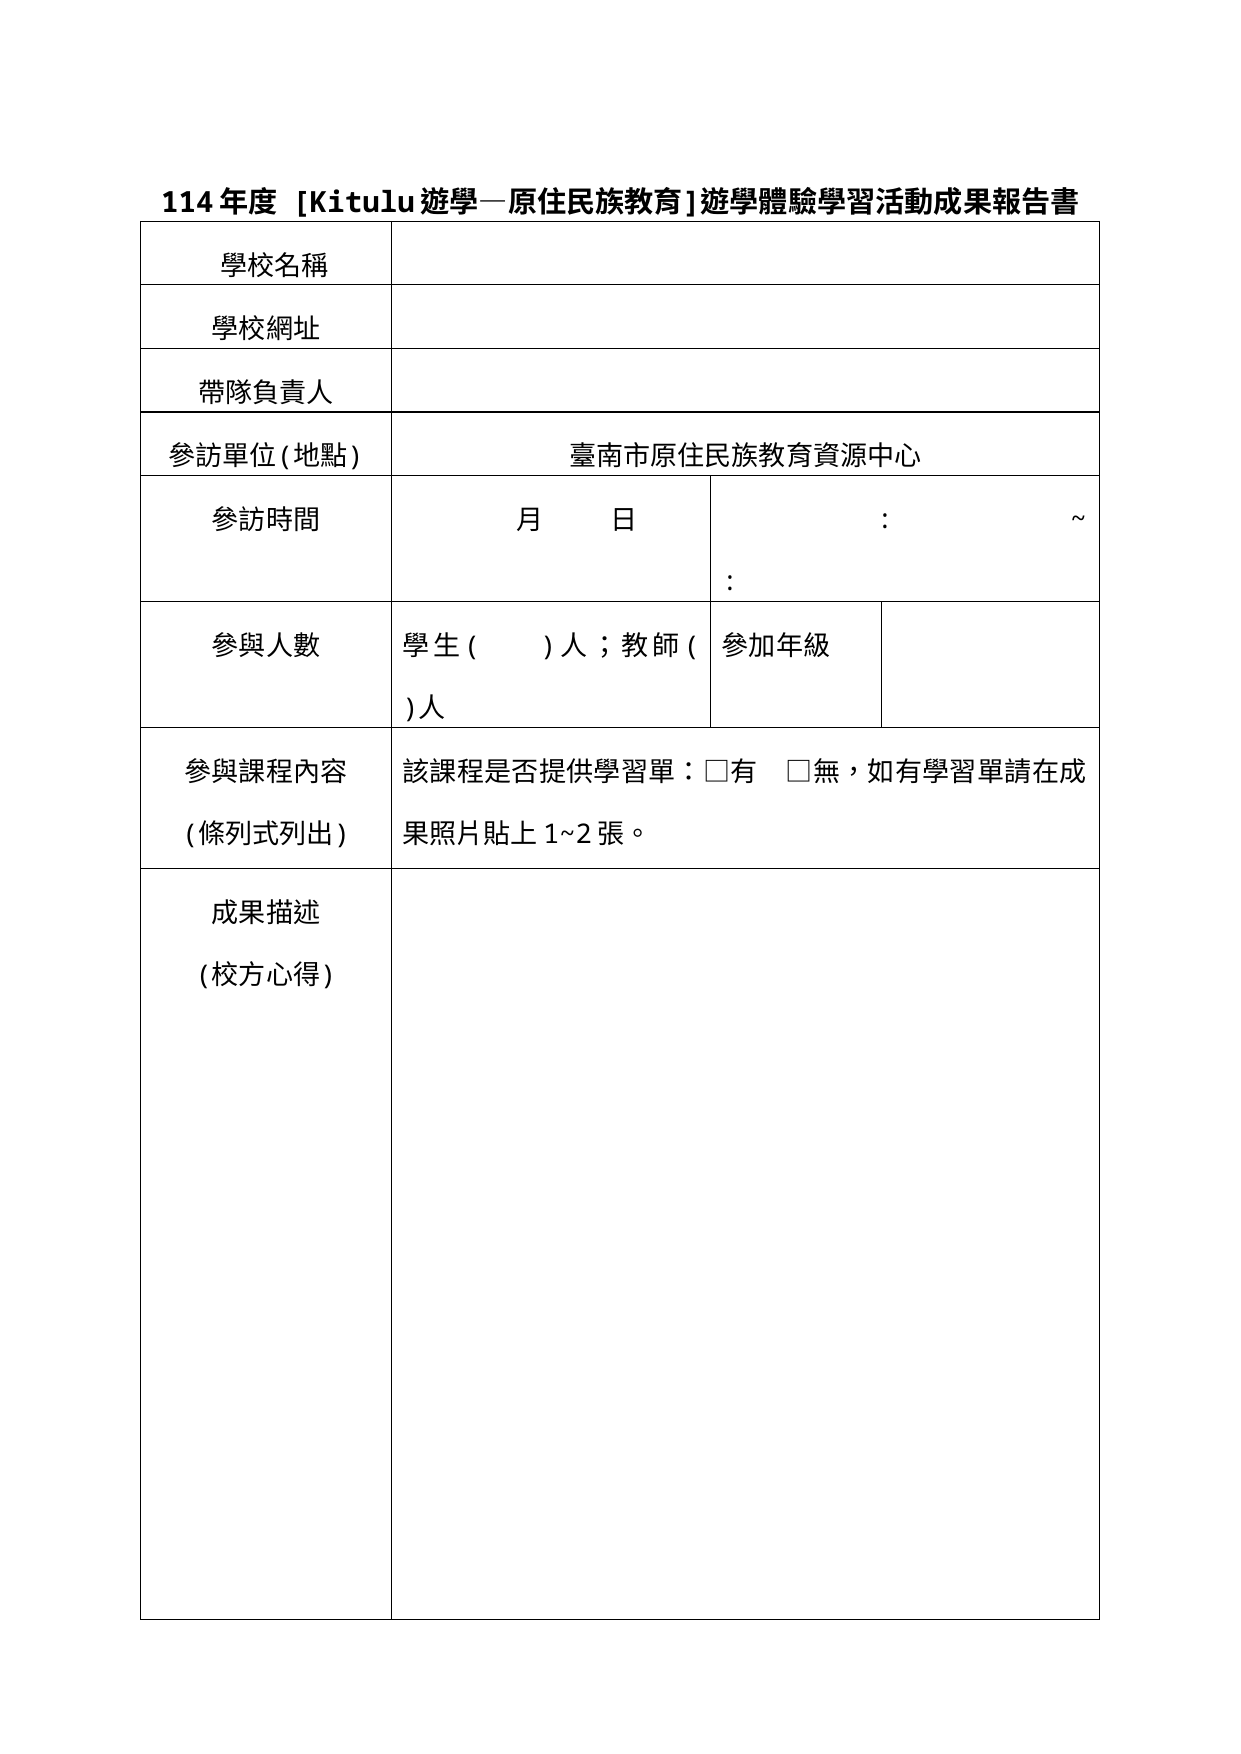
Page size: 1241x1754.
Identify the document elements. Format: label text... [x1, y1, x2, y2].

table_cell 月 日 [392, 476, 710, 601]
table_cell 成果描述 (校方心得) [141, 869, 391, 1618]
table_cell 參訪時間 [141, 476, 391, 601]
table_cell 參與課程內容 (條列式列出) [141, 728, 391, 867]
table_cell : ~ : [711, 476, 1099, 601]
table_cell 臺南市原住民族教育資源中心 [392, 413, 1099, 475]
table_cell 參訪單位(地點) [141, 413, 391, 475]
table_cell 該課程是否提供學習單：□有 □無，如有學習單請在成果照片貼上1~2張。 [392, 728, 1099, 867]
table_cell 參加年級 [711, 602, 881, 727]
table_cell 學生( )人；教師( )人 [392, 602, 710, 727]
table_header 學校名稱 [141, 222, 391, 284]
table_cell [882, 602, 1099, 727]
table_cell [392, 285, 1099, 348]
table_header [392, 222, 1099, 284]
table_cell 學校網址 [141, 285, 391, 348]
text 114年度 [Kitulu遊學—原住民族教育]遊學體驗學習活動成果報告書 [89, 158, 1152, 221]
table_cell [392, 349, 1099, 411]
table_cell [392, 869, 1099, 1618]
table_cell 參與人數 [141, 602, 391, 727]
table_cell 帶隊負責人 [141, 349, 391, 411]
